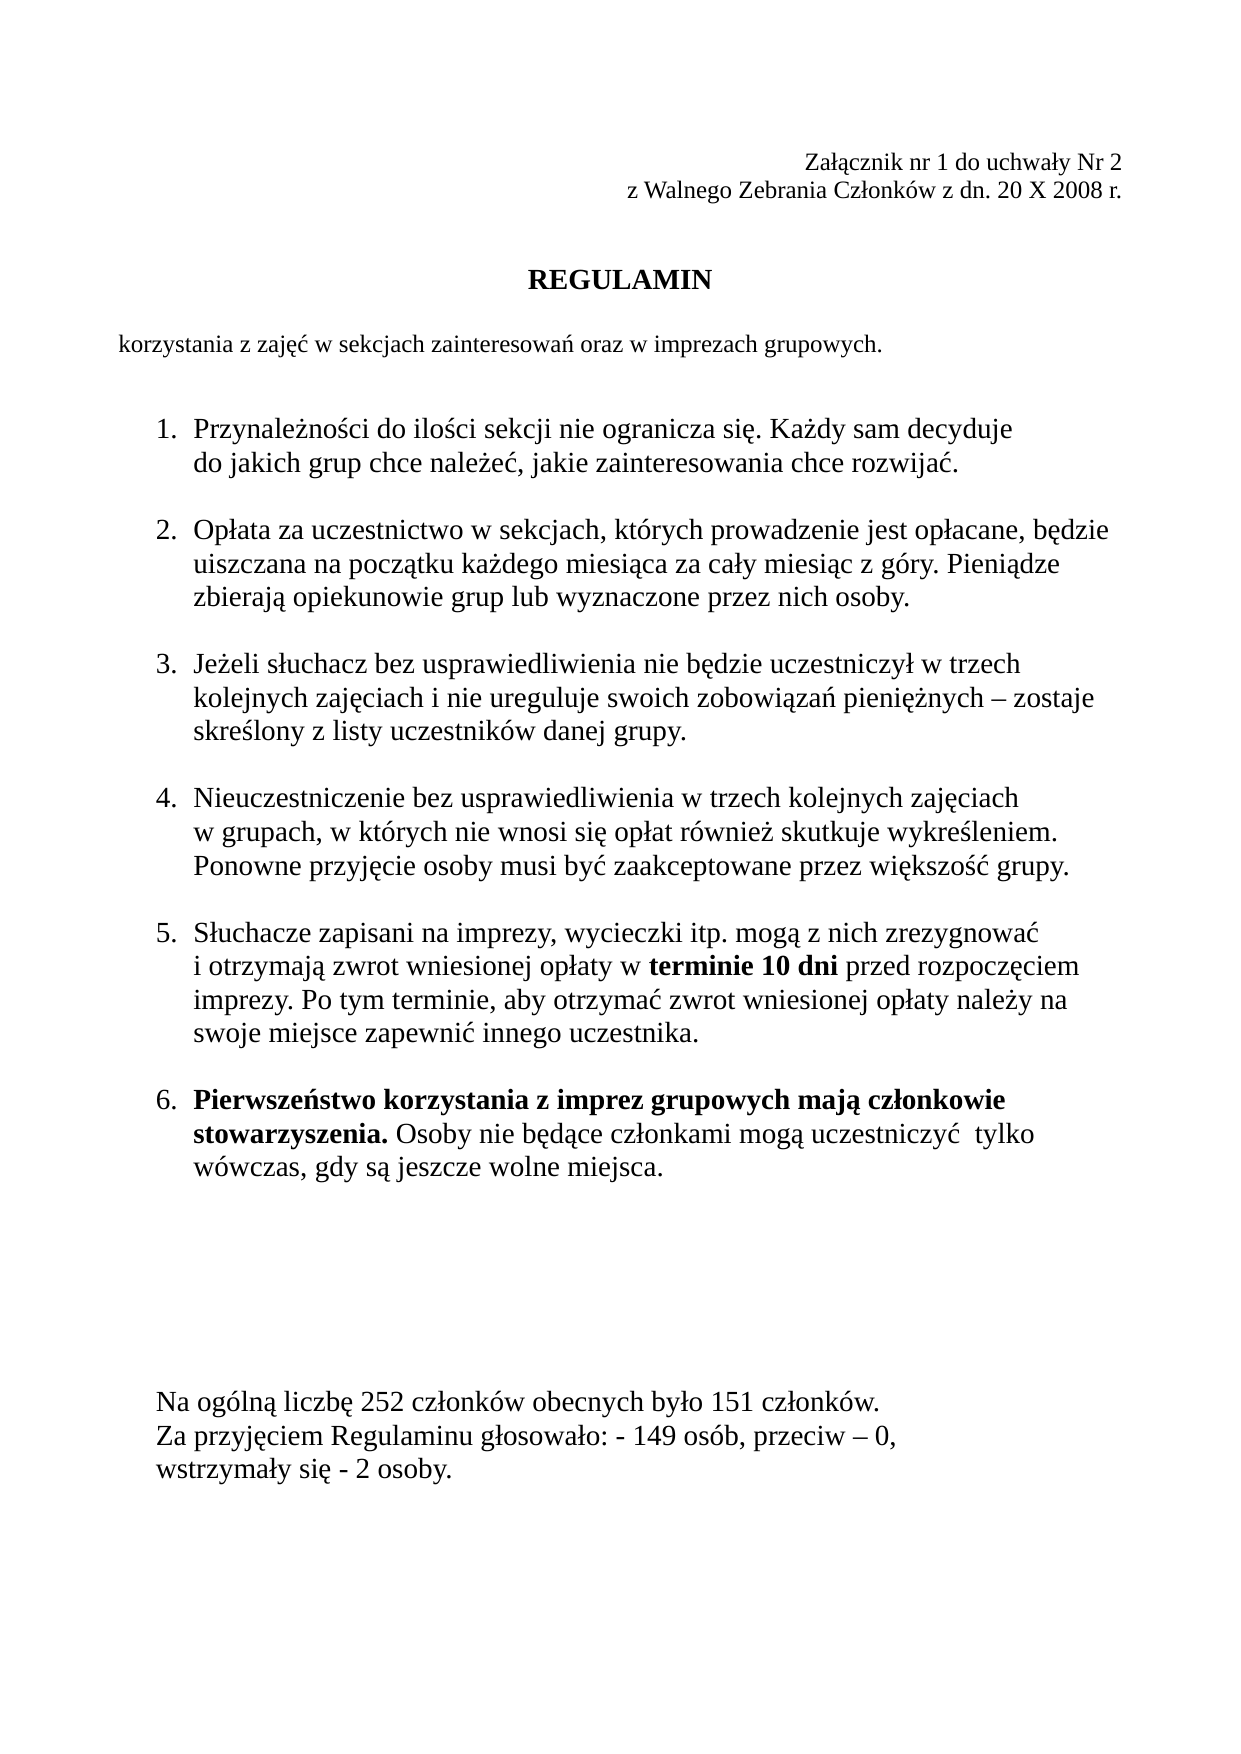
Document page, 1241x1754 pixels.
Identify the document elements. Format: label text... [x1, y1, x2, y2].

list Przynależności do ilości sekcji nie ogranicza się. Każdy sam decyduje do jakich grup chce należeć, jakie zainteresowania chce rozwijać. [156, 412, 1122, 479]
list Opłata za uczestnictwo w sekcjach, których prowadzenie jest opłacane, będzie uiszczana na początku każdego miesiąca za cały miesiąc z góry. Pieniądze zbierają opiekunowie grup lub wyznaczone przez nich osoby. [156, 512, 1122, 613]
list Pierwszeństwo korzystania z imprez grupowych mają członkowie stowarzyszenia. Osoby nie będące członkami mogą uczestniczyć tylko wówczas, gdy są jeszcze wolne miejsca. [156, 1082, 1122, 1183]
text wstrzymały się - 2 osoby. [156, 1451, 1122, 1485]
text korzystania z zajęć w sekcjach zainteresowań oraz w imprezach grupowych. [118, 329, 1122, 358]
subtitle Za przyjęciem Regulaminu głosowało: - 149 osób, przeciw – 0, [156, 1418, 1122, 1451]
list Nieuczestniczenie bez usprawiedliwienia w trzech kolejnych zajęciach w grupach, w których nie wnosi się opłat również skutkuje wykreśleniem. Ponowne przyjęcie osoby musi być zaakceptowane przez większość grupy. [156, 781, 1122, 881]
list Jeżeli słuchacz bez usprawiedliwienia nie będzie uczestniczył w trzech kolejnych zajęciach i nie ureguluje swoich zobowiązań pieniężnych – zostaje skreślony z listy uczestników danej grupy. [156, 646, 1122, 747]
text z Walnego Zebrania Członków z dn. 20 X 2008 r. [118, 176, 1122, 204]
subtitle Na ogólną liczbę 252 członków obecnych było 151 członków. [156, 1384, 1122, 1418]
list Słuchacze zapisani na imprezy, wycieczki itp. mogą z nich zrezygnować i otrzymają zwrot wniesionej opłaty w terminie 10 dni przed rozpoczęciem imprezy. Po tym terminie, aby otrzymać zwrot wniesionej opłaty należy na swoje miejsce zapewnić innego uczestnika. [156, 915, 1122, 1049]
text Załącznik nr 1 do uchwały Nr 2 [118, 147, 1122, 176]
subtitle REGULAMIN [118, 262, 1122, 295]
